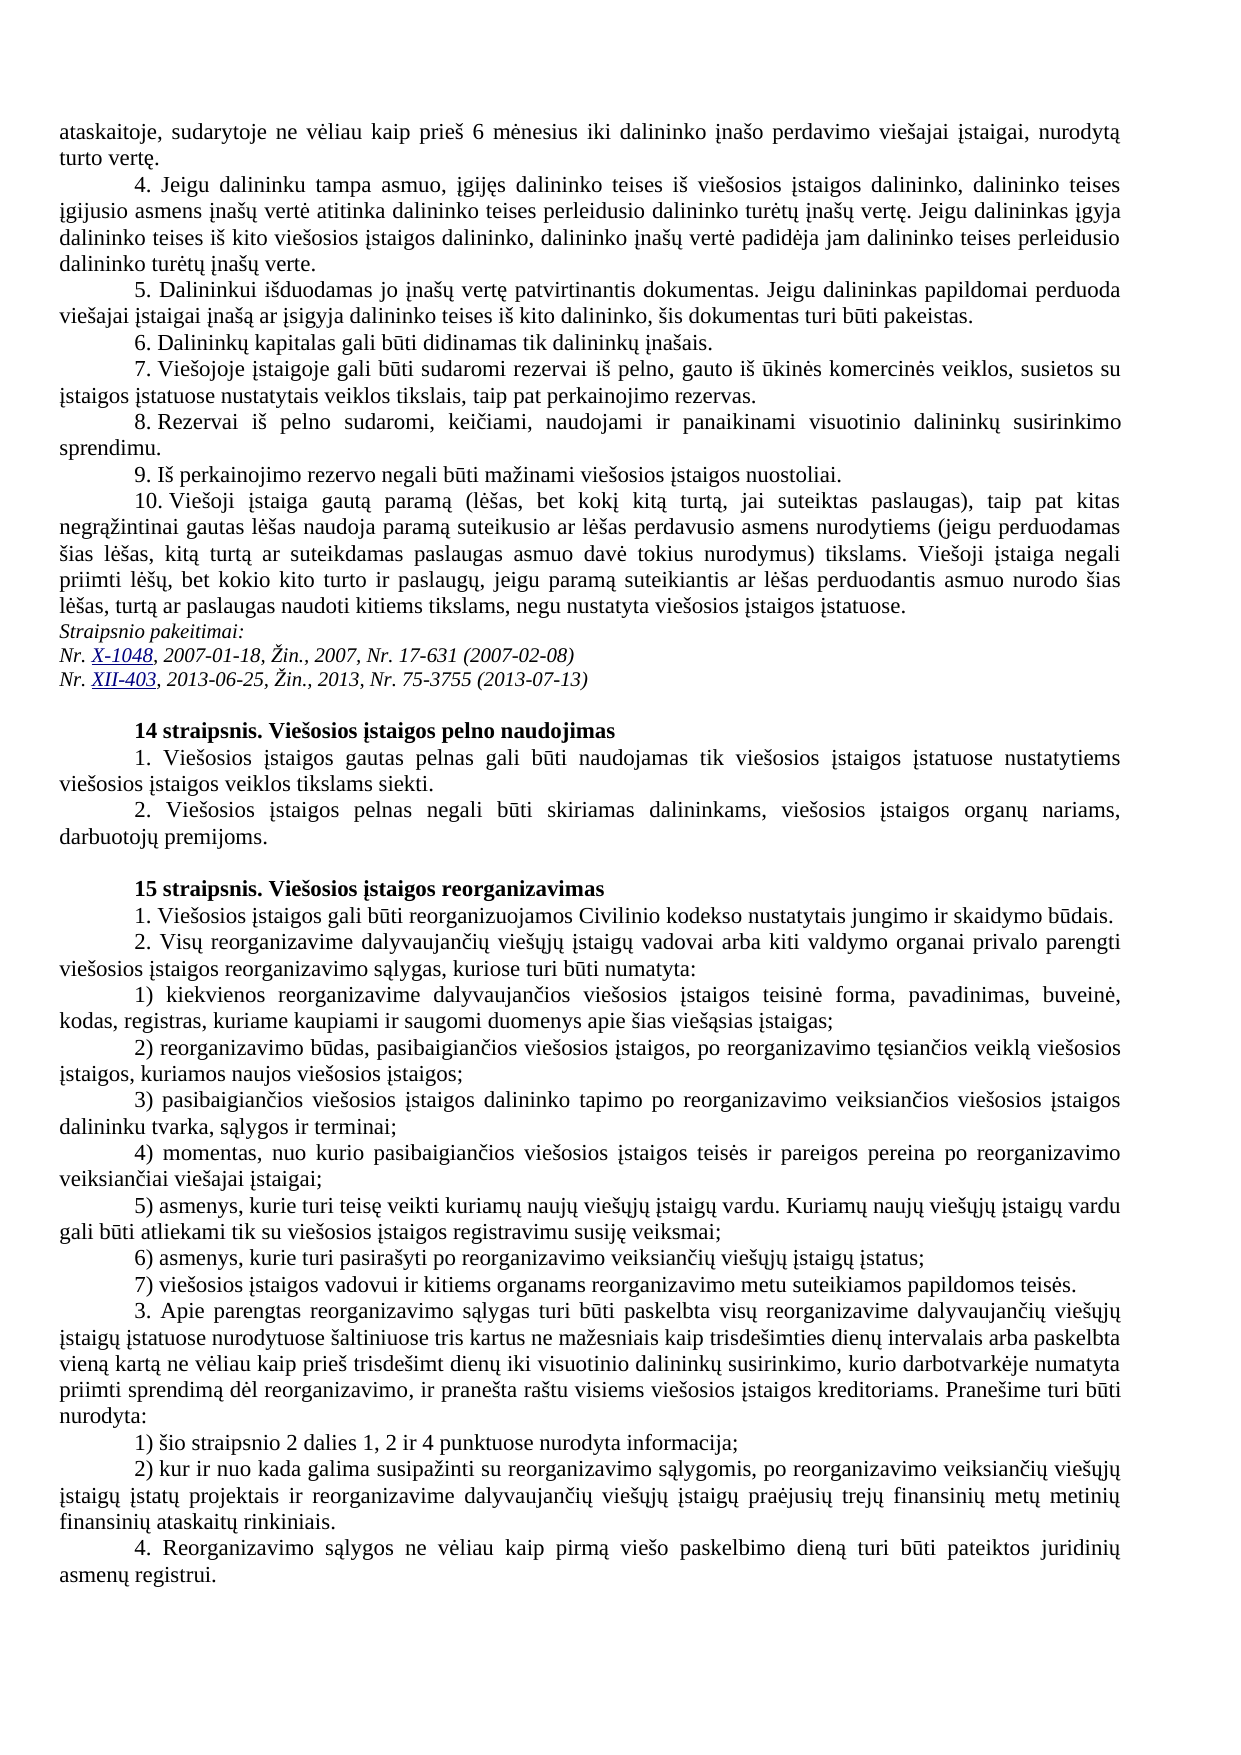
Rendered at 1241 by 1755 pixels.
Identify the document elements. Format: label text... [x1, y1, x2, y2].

text 1) šio straipsnio 2 dalies 1, 2 ir 4 punktuose nurodyta informacija; [59, 1429, 1122, 1455]
text Straipsnio pakeitimai: [59, 619, 1122, 643]
text 6) asmenys, kurie turi pasirašyti po reorganizavimo veiksiančių viešųjų įstaigų įstatus; [59, 1244, 1122, 1271]
text 1. Viešosios įstaigos gali būti reorganizuojamos Civilinio kodekso nustatytais jungimo ir skaidymo būdais. [59, 902, 1122, 928]
text 2. Visų reorganizavime dalyvaujančių viešųjų įstaigų vadovai arba kiti valdymo organai privalo parengti viešosios įstaigos reorganizavimo sąlygas, kuriose turi būti numatyta: [59, 928, 1122, 981]
text Nr. X-1048, 2007-01-18, Žin., 2007, Nr. 17-631 (2007-02-08) [59, 643, 1122, 667]
text 1) kiekvienos reorganizavime dalyvaujančios viešosios įstaigos teisinė forma, pavadinimas, buveinė, kodas, registras, kuriame kaupiami ir saugomi duomenys apie šias viešąsias įstaigas; [59, 981, 1122, 1034]
text 1. Viešosios įstaigos gautas pelnas gali būti naudojamas tik viešosios įstaigos įstatuose nustatytiems viešosios įstaigos veiklos tikslams siekti. [59, 744, 1122, 796]
text 5) asmenys, kurie turi teisę veikti kuriamų naujų viešųjų įstaigų vardu. Kuriamų naujų viešųjų įstaigų vardu gali būti atliekami tik su viešosios įstaigos registravimu susiję veiksmai; [59, 1192, 1122, 1244]
text 15 straipsnis. Viešosios įstaigos reorganizavimas [59, 876, 1122, 902]
text 3. Apie parengtas reorganizavimo sąlygas turi būti paskelbta visų reorganizavime dalyvaujančių viešųjų įstaigų įstatuose nurodytuose šaltiniuose tris kartus ne mažesniais kaip trisdešimties dienų intervalais arba paskelbta vieną kartą ne vėliau kaip prieš trisdešimt dienų iki visuotinio dalininkų susirinkimo, kurio darbotvarkėje numatyta priimti sprendimą dėl reorganizavimo, ir pranešta raštu visiems viešosios įstaigos kreditoriams. Pranešime turi būti nurodyta: [59, 1297, 1122, 1429]
text 4. Reorganizavimo sąlygos ne vėliau kaip pirmą viešo paskelbimo dieną turi būti pateiktos juridinių asmenų registrui. [59, 1534, 1122, 1587]
text 4) momentas, nuo kurio pasibaigiančios viešosios įstaigos teisės ir pareigos pereina po reorganizavimo veiksiančiai viešajai įstaigai; [59, 1139, 1122, 1192]
text Nr. XII-403, 2013-06-25, Žin., 2013, Nr. 75-3755 (2013-07-13) [59, 667, 1122, 691]
text 14 straipsnis. Viešosios įstaigos pelno naudojimas [59, 717, 1122, 744]
text 10. Viešoji įstaiga gautą paramą (lėšas, bet kokį kitą turtą, jai suteiktas paslaugas), taip pat kitas negrąžintinai gautas lėšas naudoja paramą suteikusio ar lėšas perdavusio asmens nurodytiems (jeigu perduodamas šias lėšas, kitą turtą ar suteikdamas paslaugas asmuo davė tokius nurodymus) tikslams. Viešoji įstaiga negali priimti lėšų, bet kokio kito turto ir paslaugų, jeigu paramą suteikiantis ar lėšas perduodantis asmuo nurodo šias lėšas, turtą ar paslaugas naudoti kitiems tikslams, negu nustatyta viešosios įstaigos įstatuose. [59, 487, 1122, 619]
text 8. Rezervai iš pelno sudaromi, keičiami, naudojami ir panaikinami visuotinio dalininkų susirinkimo sprendimu. [59, 408, 1122, 461]
text 7) viešosios įstaigos vadovui ir kitiems organams reorganizavimo metu suteikiamos papildomos teisės. [59, 1271, 1122, 1297]
text 9. Iš perkainojimo rezervo negali būti mažinami viešosios įstaigos nuostoliai. [59, 461, 1122, 487]
text 5. Dalininkui išduodamas jo įnašų vertę patvirtinantis dokumentas. Jeigu dalininkas papildomai perduoda viešajai įstaigai įnašą ar įsigyja dalininko teises iš kito dalininko, šis dokumentas turi būti pakeistas. [59, 276, 1122, 329]
text 2. Viešosios įstaigos pelnas negali būti skiriamas dalininkams, viešosios įstaigos organų nariams, darbuotojų premijoms. [59, 796, 1122, 849]
text ataskaitoje, sudarytoje ne vėliau kaip prieš 6 mėnesius iki dalininko įnašo perdavimo viešajai įstaigai, nurodytą turto vertę. [59, 118, 1122, 171]
text 2) kur ir nuo kada galima susipažinti su reorganizavimo sąlygomis, po reorganizavimo veiksiančių viešųjų įstaigų įstatų projektais ir reorganizavime dalyvaujančių viešųjų įstaigų praėjusių trejų finansinių metų metinių finansinių ataskaitų rinkiniais. [59, 1455, 1122, 1534]
text 4. Jeigu dalininku tampa asmuo, įgijęs dalininko teises iš viešosios įstaigos dalininko, dalininko teises įgijusio asmens įnašų vertė atitinka dalininko teises perleidusio dalininko turėtų įnašų vertę. Jeigu dalininkas įgyja dalininko teises iš kito viešosios įstaigos dalininko, dalininko įnašų vertė padidėja jam dalininko teises perleidusio dalininko turėtų įnašų verte. [59, 171, 1122, 276]
text 7. Viešojoje įstaigoje gali būti sudaromi rezervai iš pelno, gauto iš ūkinės komercinės veiklos, susietos su įstaigos įstatuose nustatytais veiklos tikslais, taip pat perkainojimo rezervas. [59, 355, 1122, 408]
text 3) pasibaigiančios viešosios įstaigos dalininko tapimo po reorganizavimo veiksiančios viešosios įstaigos dalininku tvarka, sąlygos ir terminai; [59, 1086, 1122, 1139]
text 6. Dalininkų kapitalas gali būti didinamas tik dalininkų įnašais. [59, 329, 1122, 355]
text 2) reorganizavimo būdas, pasibaigiančios viešosios įstaigos, po reorganizavimo tęsiančios veiklą viešosios įstaigos, kuriamos naujos viešosios įstaigos; [59, 1034, 1122, 1086]
